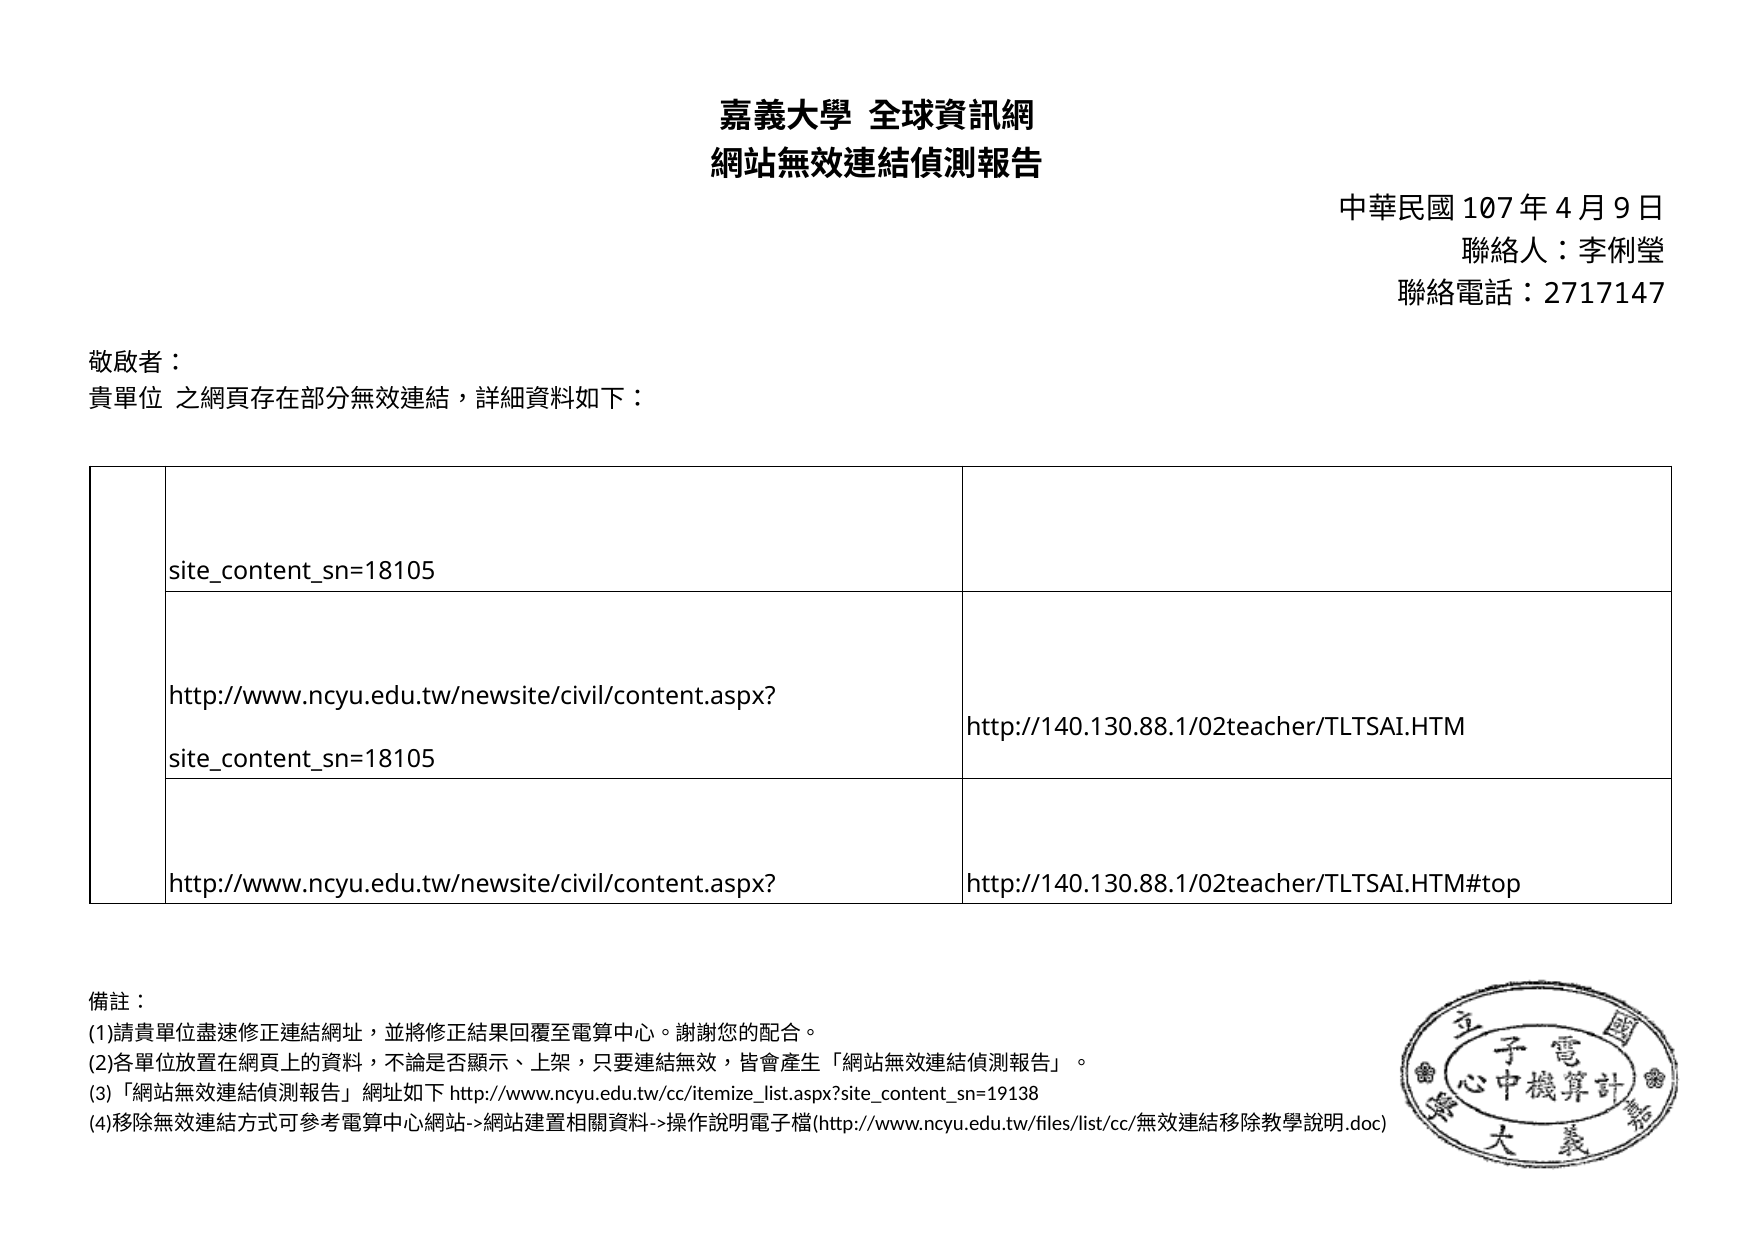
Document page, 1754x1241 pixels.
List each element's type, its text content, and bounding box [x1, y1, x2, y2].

table_cell http://140.130.88.1/02teacher/TLTSAI.HTM#top [963, 779, 1671, 903]
table_cell http://140.130.88.1/02teacher/TLTSAI.HTM [963, 592, 1671, 778]
table_cell http://www.ncyu.edu.tw/newsite/civil/content.aspx? [166, 779, 962, 903]
table_cell site_content_sn=18105 [166, 467, 962, 591]
table_cell [963, 467, 1671, 591]
table_cell [91, 467, 165, 903]
table_cell http://www.ncyu.edu.tw/newsite/civil/content.aspx?site_content_sn=18105 [166, 592, 962, 778]
